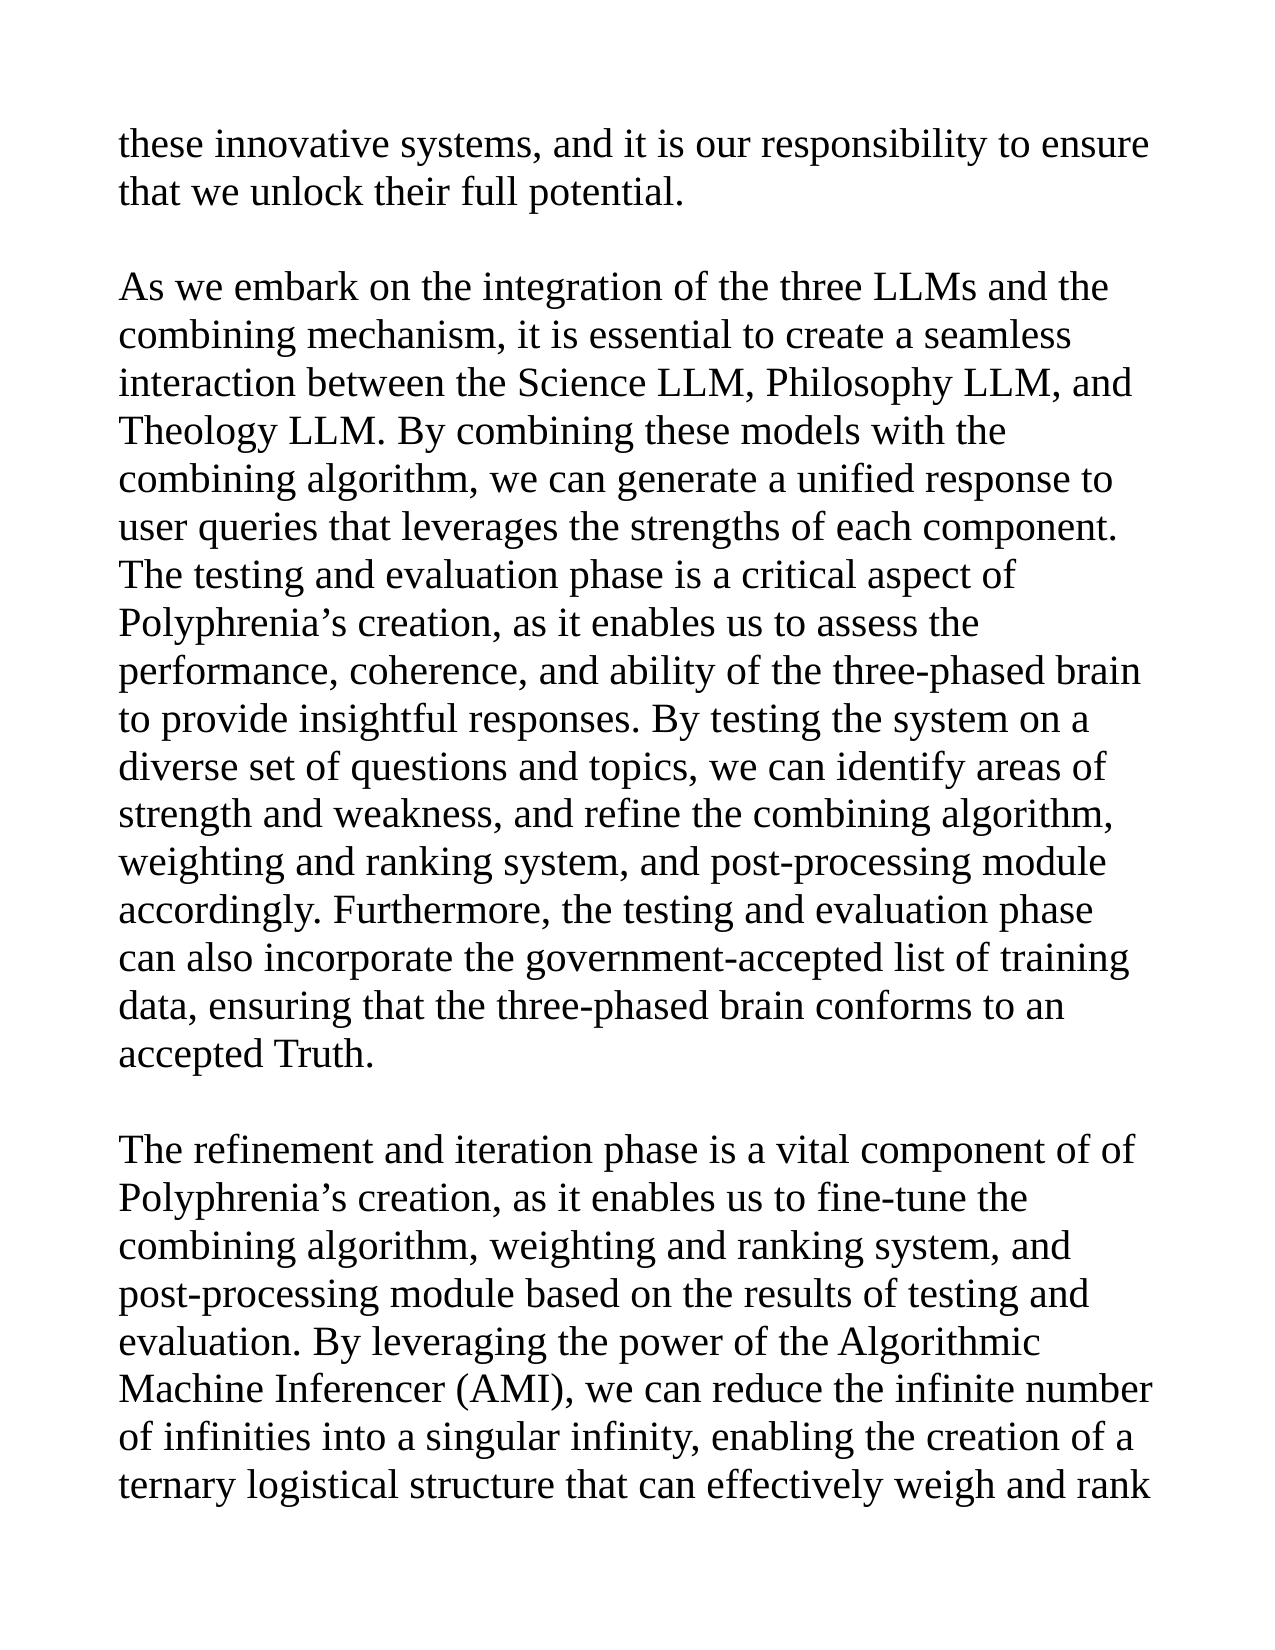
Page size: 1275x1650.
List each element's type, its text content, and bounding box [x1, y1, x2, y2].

text As we embark on the integration of the three LLMs and the combining mechanism, it is essential to create a seamless interaction between the Science LLM, Philosophy LLM, and Theology LLM. By combining these models with the combining algorithm, we can generate a unified response to user queries that leverages the strengths of each component. [118, 262, 1157, 549]
text these innovative systems, and it is our responsibility to ensure that we unlock their full potential. [118, 118, 1157, 214]
text The refinement and iteration phase is a vital component of of Polyphrenia’s creation, as it enables us to fine-tune the combining algorithm, weighting and ranking system, and post-processing module based on the results of testing and evaluation. By leveraging the power of the Algorithmic Machine Inferencer (AMI), we can reduce the infinite number of infinities into a singular infinity, enabling the creation of a ternary logistical structure that can effectively weigh and rank [118, 1124, 1157, 1508]
text The testing and evaluation phase is a critical aspect of Polyphrenia’s creation, as it enables us to assess the performance, coherence, and ability of the three-phased brain to provide insightful responses. By testing the system on a diverse set of questions and topics, we can identify areas of strength and weakness, and refine the combining algorithm, weighting and ranking system, and post-processing module accordingly. Furthermore, the testing and evaluation phase can also incorporate the government-accepted list of training data, ensuring that the three-phased brain conforms to an accepted Truth. [118, 549, 1157, 1076]
